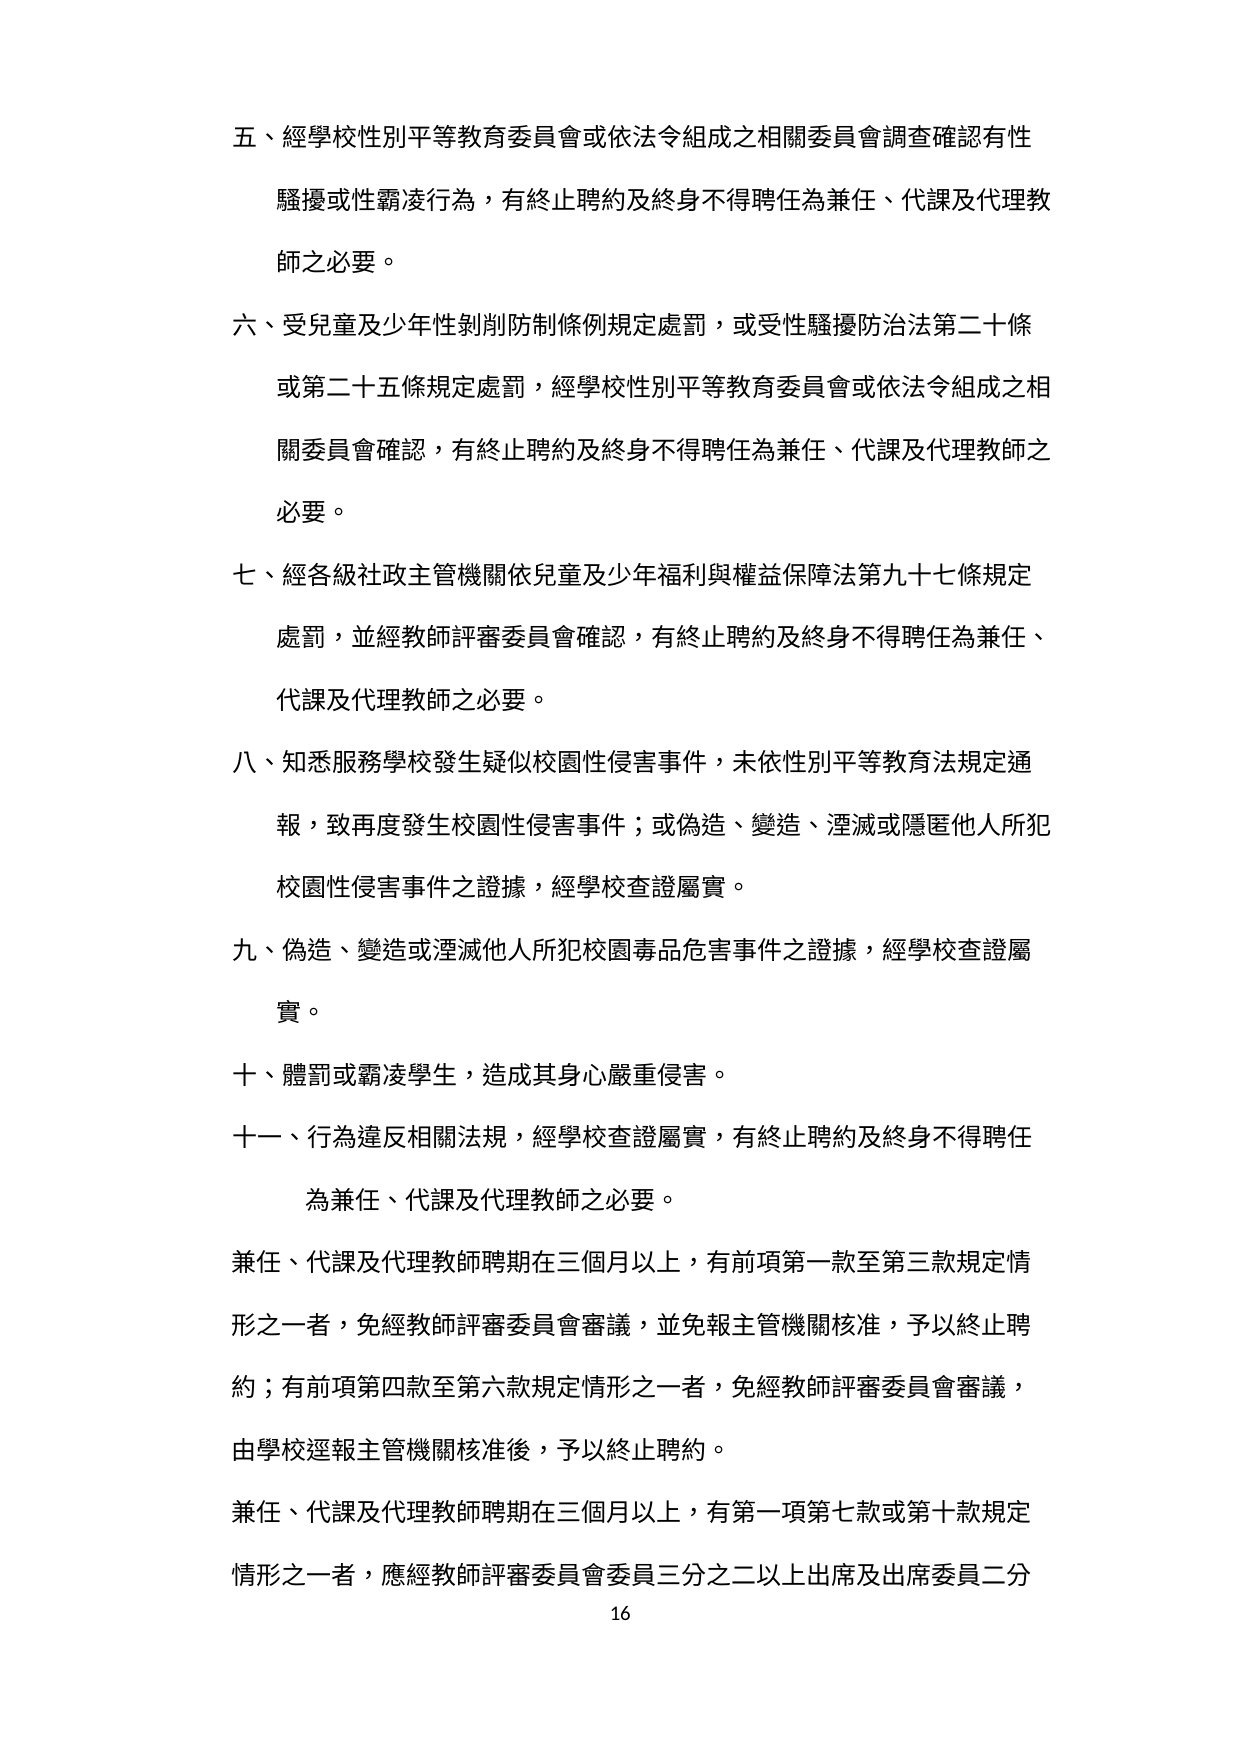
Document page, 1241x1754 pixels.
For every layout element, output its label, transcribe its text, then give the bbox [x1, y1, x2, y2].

text 六、受兒童及少年性剝削防制條例規定處罰，或受性騷擾防治法第二十條或第二十五條規定處罰，經學校性別平等教育委員會或依法令組成之相關委員會確認，有終止聘約及終身不得聘任為兼任、代課及代理教師之必要。 [232, 282, 1053, 532]
text 五、經學校性別平等教育委員會或依法令組成之相關委員會調查確認有性騷擾或性霸凌行為，有終止聘約及終身不得聘任為兼任、代課及代理教師之必要。 [232, 94, 1053, 282]
text 十、體罰或霸凌學生，造成其身心嚴重侵害。 [232, 1032, 1053, 1094]
text 七、經各級社政主管機關依兒童及少年福利與權益保障法第九十七條規定處罰，並經教師評審委員會確認，有終止聘約及終身不得聘任為兼任、代課及代理教師之必要。 [232, 532, 1053, 719]
text 九、偽造、變造或湮滅他人所犯校園毒品危害事件之證據，經學校查證屬實。 [232, 907, 1053, 1032]
text 兼任、代課及代理教師聘期在三個月以上，有前項第一款至第三款規定情形之一者，免經教師評審委員會審議，並免報主管機關核准，予以終止聘約；有前項第四款至第六款規定情形之一者，免經教師評審委員會審議，由學校逕報主管機關核准後，予以終止聘約。 [231, 1219, 1053, 1469]
text 八、知悉服務學校發生疑似校園性侵害事件，未依性別平等教育法規定通報，致再度發生校園性侵害事件；或偽造、變造、湮滅或隱匿他人所犯校園性侵害事件之證據，經學校查證屬實。 [232, 719, 1053, 907]
text 十一、行為違反相關法規，經學校查證屬實，有終止聘約及終身不得聘任為兼任、代課及代理教師之必要。 [232, 1094, 1053, 1219]
text 兼任、代課及代理教師聘期在三個月以上，有第一項第七款或第十款規定情形之一者，應經教師評審委員會委員三分之二以上出席及出席委員二分之一以上之審議通過，並報主管機關核准後，予以終止聘約；有第一項第八款、第九款或第十一款規定情形之一者，應經教師評審委員會委員三分之二以上出席及出席委員三分之二以上之審議通過，並報主管機關核准後，予以終止聘約。 [231, 1469, 1053, 1594]
